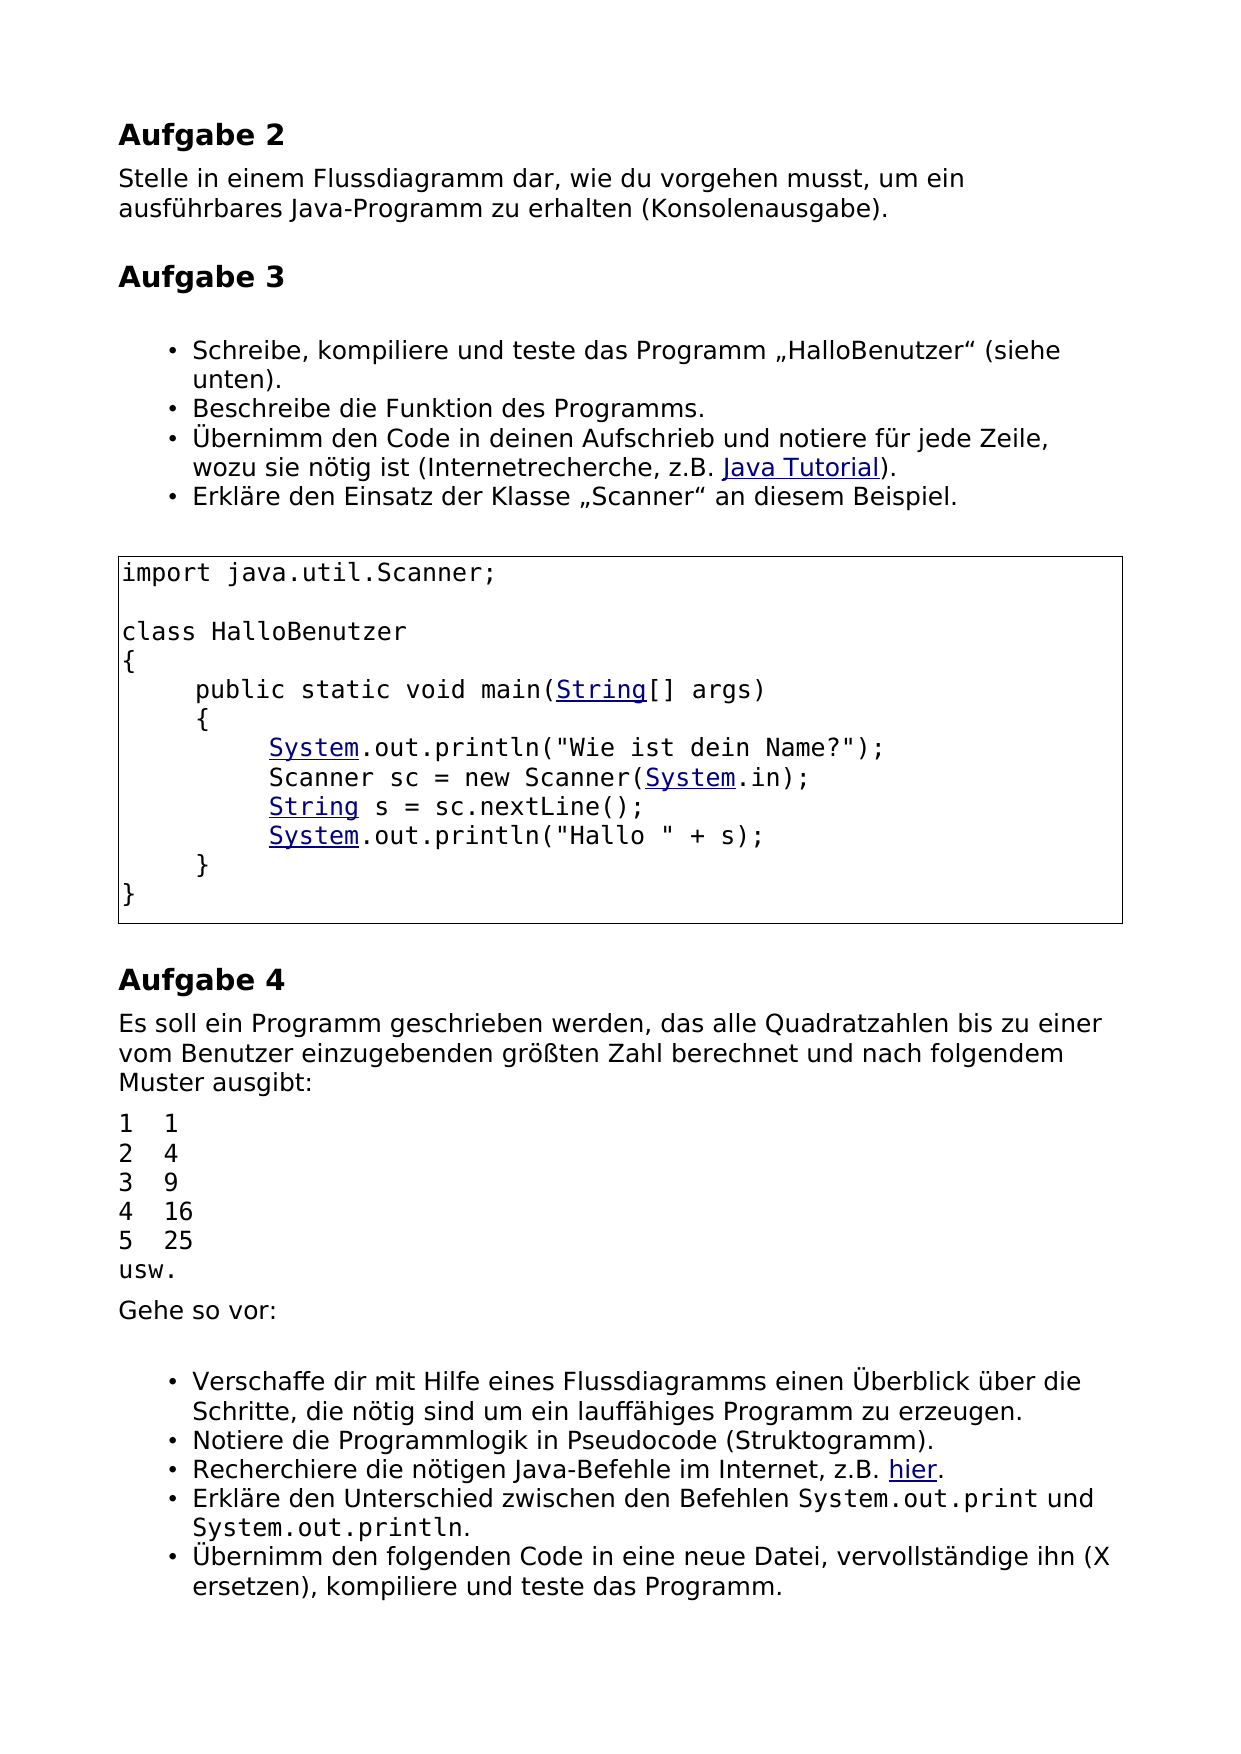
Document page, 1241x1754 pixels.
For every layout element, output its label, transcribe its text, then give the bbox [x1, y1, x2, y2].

list Übernimm den Code in deinen Aufschrieb und notiere für jede Zeile, wozu sie nötig ist (Internetrecherche, z.B. Java Tutorial). [177, 424, 1122, 482]
list Beschreibe die Funktion des Programms. [177, 395, 1122, 424]
list Recherchiere die nötigen Java-Befehle im Internet, z.B. hier. [177, 1455, 1122, 1484]
list Verschaffe dir mit Hilfe eines Flussdiagramms einen Überblick über die Schritte, die nötig sind um ein lauffähiges Programm zu erzeugen. [177, 1368, 1122, 1426]
list Notiere die Programmlogik in Pseudocode (Struktogramm). [177, 1426, 1122, 1455]
subtitle Aufgabe 3 [118, 260, 1122, 294]
list Erkläre den Unterschied zwischen den Befehlen System.out.print und System.out.println. [177, 1484, 1122, 1543]
list Erkläre den Einsatz der Klasse „Scanner“ an diesem Beispiel. [177, 482, 1122, 511]
subtitle Aufgabe 2 [118, 118, 1122, 152]
subtitle Aufgabe 4 [118, 963, 1122, 997]
text Stelle in einem Flussdiagramm dar, wie du vorgehen musst, um ein ausführbares Java-Programm zu erhalten (Konsolenausgabe). [118, 164, 1122, 223]
list Übernimm den folgenden Code in eine neue Datei, vervollständige ihn (X ersetzen), kompiliere und teste das Programm. [177, 1543, 1122, 1601]
list Schreibe, kompiliere und teste das Programm „HalloBenutzer“ (siehe unten). [177, 336, 1122, 395]
text Gehe so vor: [118, 1296, 1122, 1326]
table_header import java.util.Scanner; class HalloBenutzer { public static void main(String[] args) { System.out.println("Wie ist dein Name?"); Scanner sc = new Scanner(System.in); String s = sc.nextLine(); System.out.println("Hallo " + s); } } [119, 557, 1122, 923]
text 1 1 2 4 3 9 4 16 5 25 usw. [118, 1110, 1122, 1285]
text Es soll ein Programm geschrieben werden, das alle Quadratzahlen bis zu einer vom Benutzer einzugebenden größten Zahl berechnet und nach folgendem Muster ausgibt: [118, 1010, 1122, 1097]
